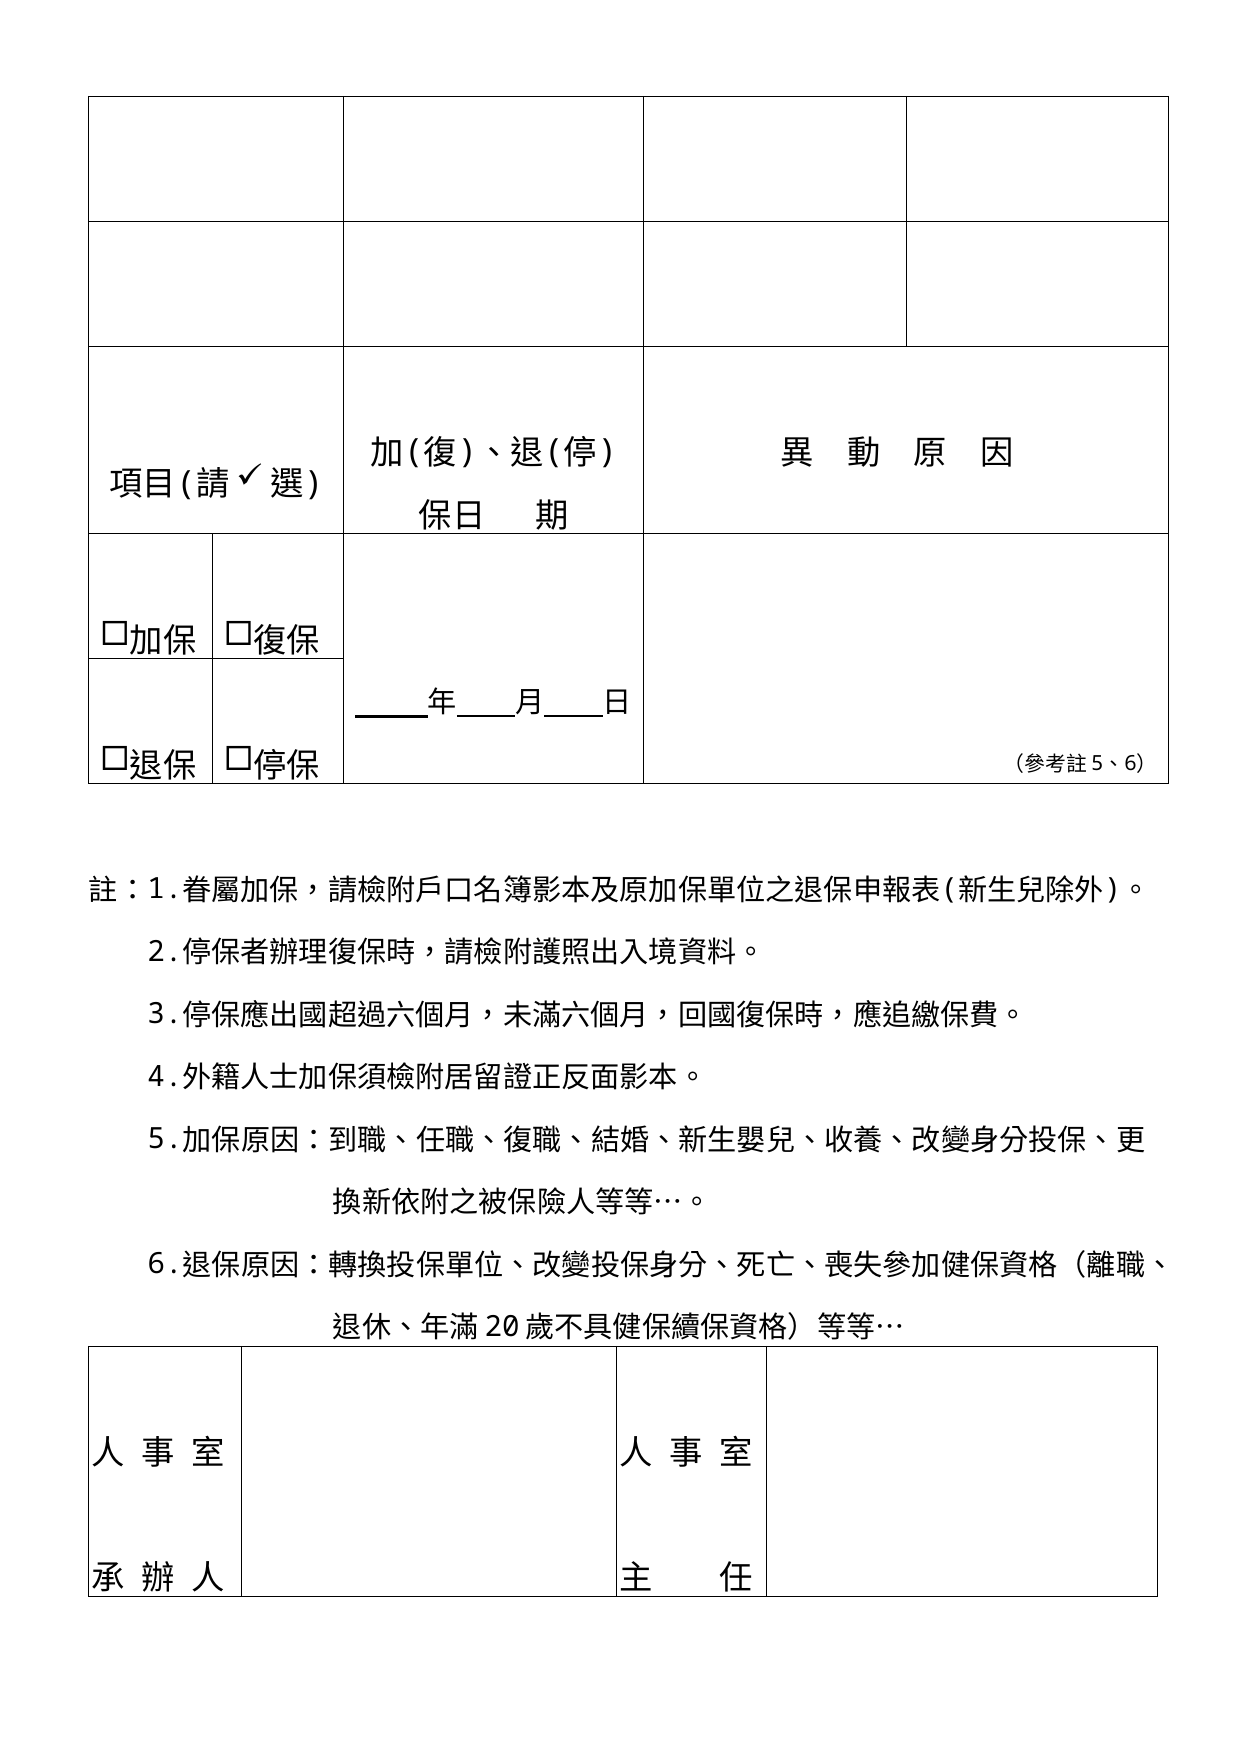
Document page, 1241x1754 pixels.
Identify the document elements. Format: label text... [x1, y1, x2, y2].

text 5.加保原因：到職、任職、復職、結婚、新生嬰兒、收養、改變身分投保、更換新依附之被保險人等等…。 [147, 1096, 1152, 1221]
text 4.外籍人士加保須檢附居留證正反面影本。 [89, 1033, 1152, 1096]
table_cell （參考註5、6） [644, 658, 1168, 783]
table_header [767, 1347, 1157, 1596]
table_header 人 事 室 承 辦 人 [89, 1347, 241, 1596]
table_cell ¨加保 [89, 534, 212, 658]
table_cell 異 動 原 因 [644, 347, 1168, 533]
table_cell [344, 222, 643, 346]
text 6.退保原因：轉換投保單位、改變投保身分、死亡、喪失參加健保資格（離職、退休、年滿20歲不具健保續保資格）等等… [147, 1221, 1152, 1346]
table_header 人 事 室 主 任 [617, 1347, 766, 1596]
text 註：1.眷屬加保，請檢附戶口名簿影本及原加保單位之退保申報表(新生兒除外)。 [89, 846, 1152, 908]
table_cell 年 月 日 [344, 534, 643, 783]
table_cell [907, 222, 1168, 346]
table_header [242, 1347, 616, 1596]
table_cell [344, 97, 643, 221]
table_cell [644, 222, 906, 346]
text 2.停保者辦理復保時，請檢附護照出入境資料。 [89, 908, 1152, 971]
text 3.停保應出國超過六個月，未滿六個月，回國復保時，應追繳保費。 [89, 971, 1152, 1033]
table_cell [644, 97, 906, 221]
table_cell 加(復)、退(停)保日 期 [344, 347, 643, 533]
table_cell [89, 97, 343, 221]
table_cell ¨停保 [213, 659, 343, 783]
table_cell [89, 222, 343, 346]
table_cell 項目(請ü選) [89, 347, 343, 533]
table_cell [907, 97, 1168, 221]
table_cell ¨復保 [213, 534, 343, 658]
table_cell [644, 534, 1168, 658]
table_cell ¨退保 [89, 659, 212, 783]
